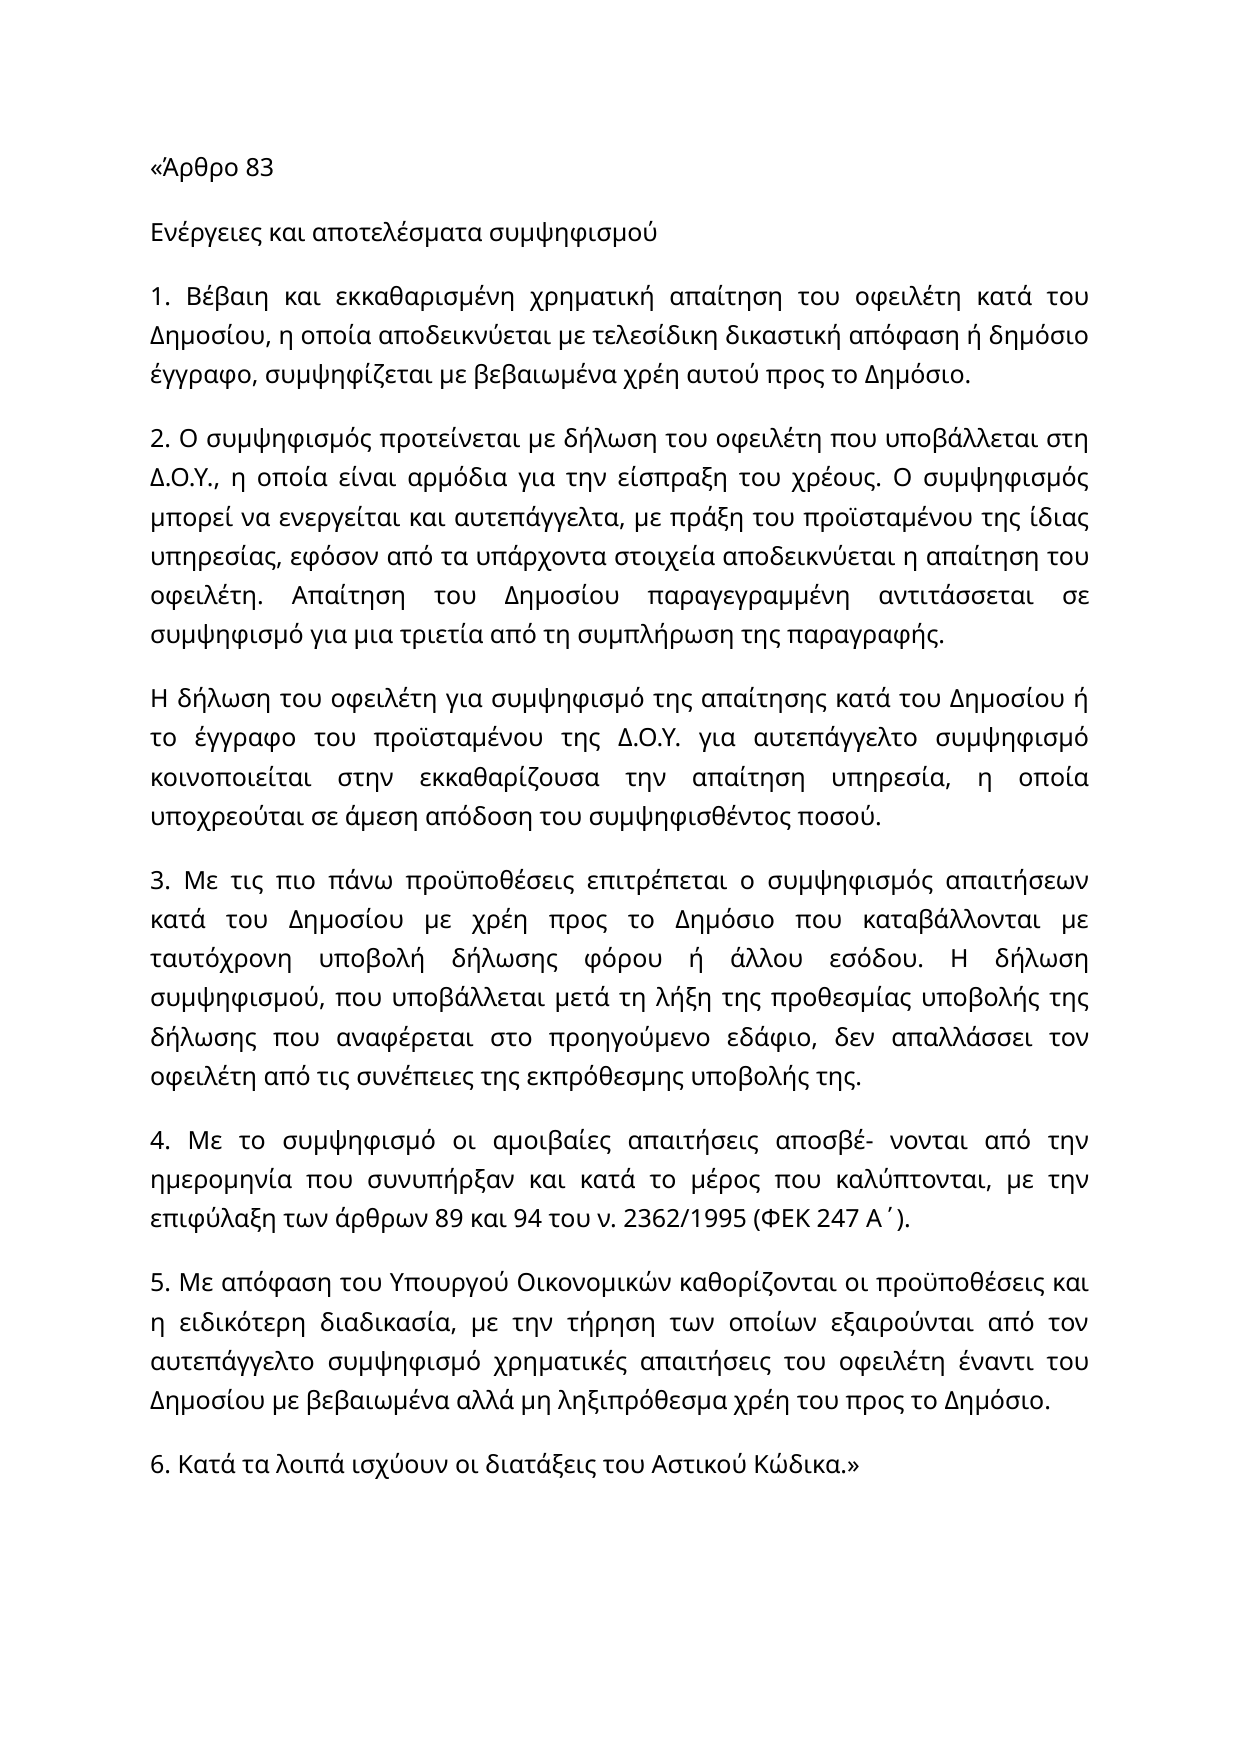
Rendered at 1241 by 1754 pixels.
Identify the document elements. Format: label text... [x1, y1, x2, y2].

text Η δήλωση του οφειλέτη για συμψηφισμό της απαίτησης κατά του Δημοσίου ή το έγγραφο του προϊσταμένου της Δ.Ο.Υ. για αυτεπάγγελτο συμψηφισμό κοινοποιείται στην εκκαθαρίζουσα την απαίτηση υπηρεσία, η οποία υποχρεούται σε άμεση απόδοση του συμψηφισθέντος ποσού. [150, 681, 1090, 832]
text 6. Κατά τα λοιπά ισχύουν οι διατάξεις του Αστικού Κώδικα.» [150, 1447, 1090, 1481]
text «Άρθρο 83 [150, 150, 1090, 184]
text 1. Βέβαιη και εκκαθαρισμένη χρηματική απαίτηση του οφειλέτη κατά του Δημοσίου, η οποία αποδεικνύεται με τελεσίδικη δικαστική απόφαση ή δημόσιο έγγραφο, συμψηφίζεται με βεβαιωμένα χρέη αυτού προς το Δημόσιο. [150, 278, 1090, 391]
text Ενέργειες και αποτελέσματα συμψηφισμού [150, 214, 1090, 248]
text 2. Ο συμψηφισμός προτείνεται με δήλωση του οφειλέτη που υποβάλλεται στη Δ.Ο.Υ., η οποία είναι αρμόδια για την είσπραξη του χρέους. Ο συμψηφισμός μπορεί να ενεργείται και αυτεπάγγελτα, με πράξη του προϊσταμένου της ίδιας υπηρεσίας, εφόσον από τα υπάρχοντα στοιχεία αποδεικνύεται η απαίτηση του οφειλέτη. Απαίτηση του Δημοσίου παραγεγραμμένη αντιτάσσεται σε συμψηφισμό για μια τριετία από τη συμπλήρωση της παραγραφής. [150, 421, 1090, 651]
text 5. Με απόφαση του Υπουργού Οικονομικών καθορίζονται οι προϋποθέσεις και η ειδικότερη διαδικασία, με την τήρηση των οποίων εξαιρούνται από τον αυτεπάγγελτο συμψηφισμό χρηματικές απαιτήσεις του οφειλέτη έναντι του Δημοσίου με βεβαιωμένα αλλά μη ληξιπρόθεσμα χρέη του προς το Δημόσιο. [150, 1265, 1090, 1417]
text 4. Με το συμψηφισμό οι αμοιβαίες απαιτήσεις αποσβέ- νονται από την ημερομηνία που συνυπήρξαν και κατά το μέρος που καλύπτονται, με την επιφύλαξη των άρθρων 89 και 94 του ν. 2362/1995 (ΦΕΚ 247 Α΄). [150, 1122, 1090, 1235]
text 3. Με τις πιο πάνω προϋποθέσεις επιτρέπεται ο συμψηφισμός απαιτήσεων κατά του Δημοσίου με χρέη προς το Δημόσιο που καταβάλλονται με ταυτόχρονη υποβολή δήλωσης φόρου ή άλλου εσόδου. Η δήλωση συμψηφισμού, που υποβάλλεται μετά τη λήξη της προθεσμίας υποβολής της δήλωσης που αναφέρεται στο προηγούμενο εδάφιο, δεν απαλλάσσει τον οφειλέτη από τις συνέπειες της εκπρόθεσμης υποβολής της. [150, 862, 1090, 1092]
